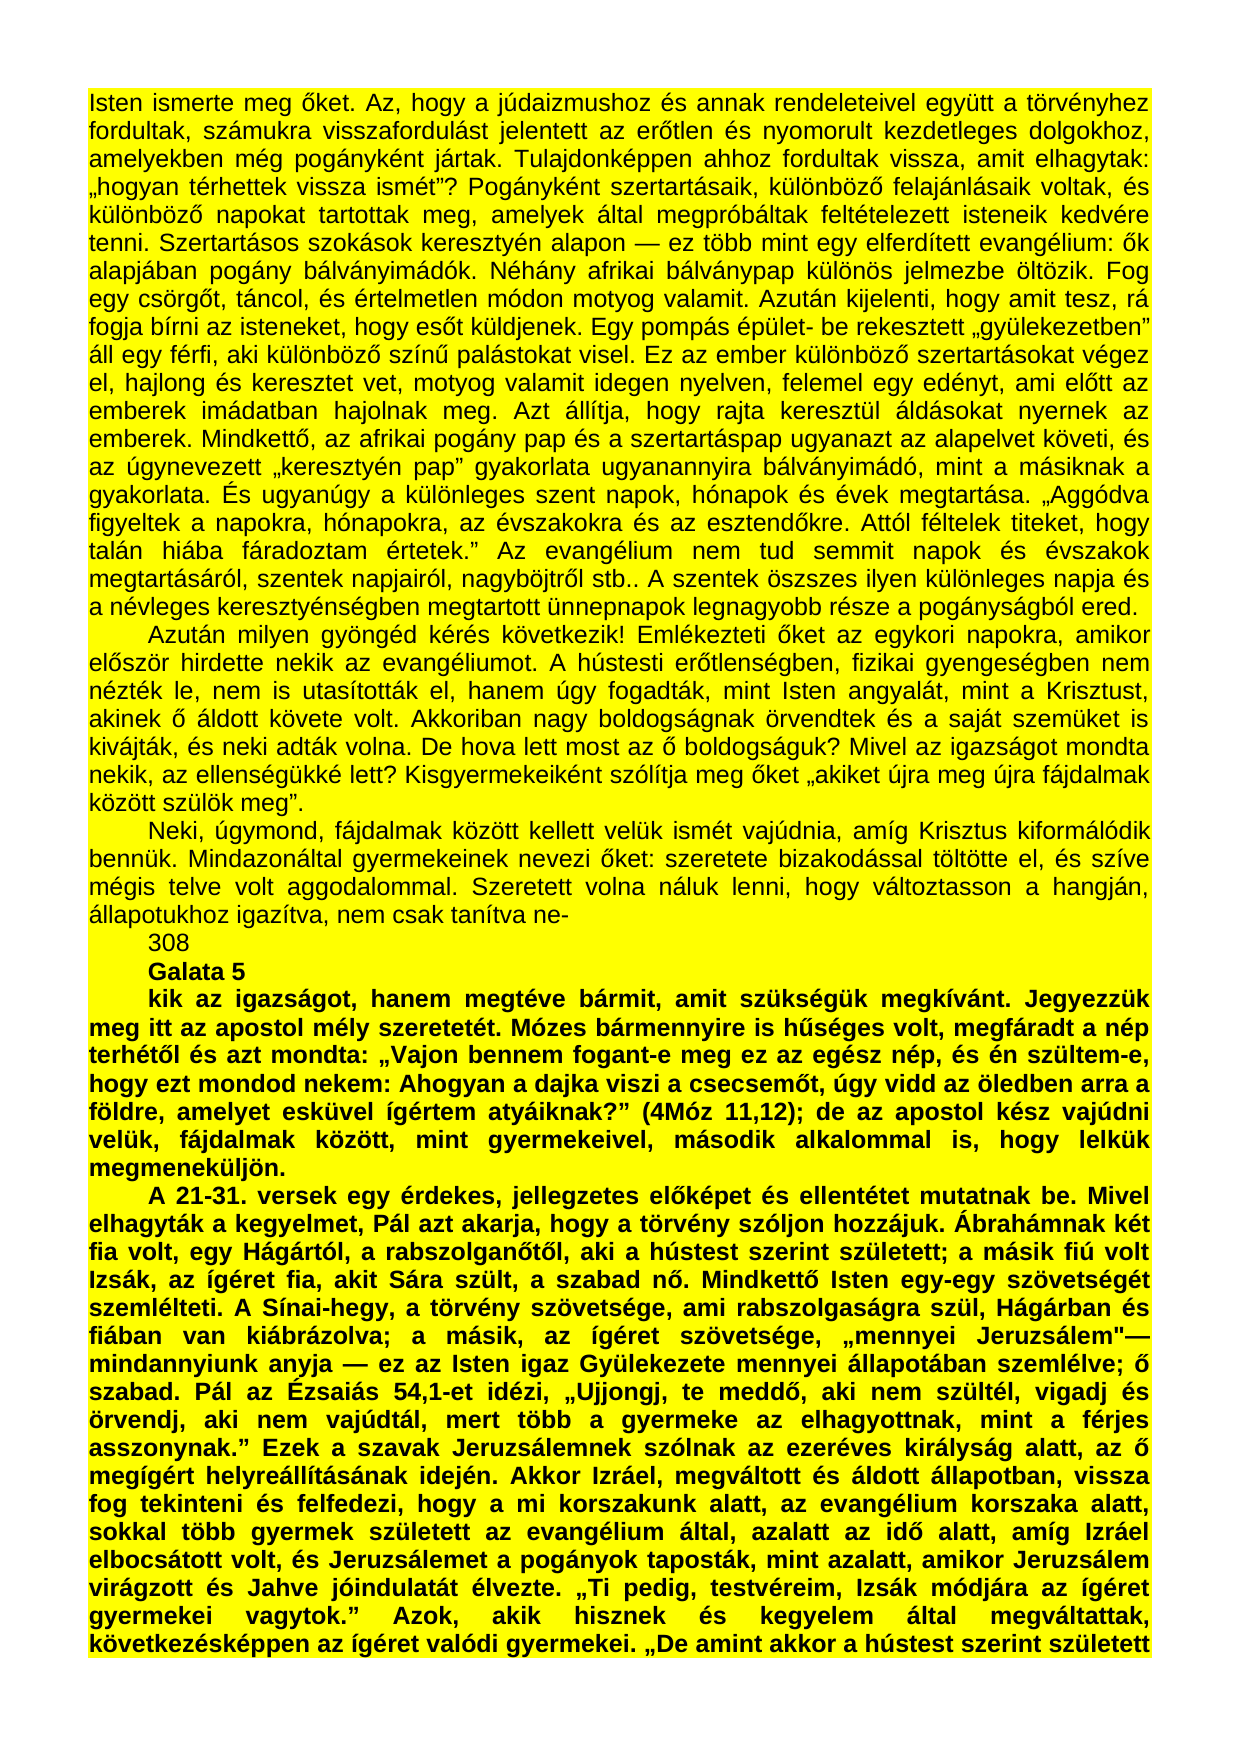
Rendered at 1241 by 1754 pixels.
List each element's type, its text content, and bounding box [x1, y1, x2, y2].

text Neki, úgymond, fájdalmak között kellett velük ismét vajúdnia, amíg Krisztus kiformálódik bennük. Mindazonáltal gyermekeinek nevezi őket: szeretete bizakodással töltötte el, és szíve mégis telve volt aggodalommal. Szeretett volna náluk lenni, hogy változtasson a hangján, állapotukhoz igazítva, nem csak tanítva ne- [88, 817, 1152, 929]
text Galata 5 [88, 957, 1152, 985]
text 308 [88, 929, 1152, 957]
text kik az igazságot, hanem megtéve bármit, amit szükségük megkívánt. Jegyezzük meg itt az apostol mély szeretetét. Mózes bármennyire is hűséges volt, megfáradt a nép terhétől és azt mondta: „Vajon bennem fogant-e meg ez az egész nép, és én szültem-e, hogy ezt mondod nekem: Ahogyan a dajka viszi a csecsemőt, úgy vidd az öledben arra a földre, amelyet esküvel ígértem atyáiknak?” (4Móz 11,12); de az apostol kész vajúdni velük, fájdalmak között, mint gyermekeivel, második alkalommal is, hogy lelkük megmeneküljön. [88, 985, 1152, 1181]
text Isten ismerte meg őket. Az, hogy a júdaizmushoz és annak rendeleteivel együtt a törvényhez fordultak, számukra visszafordulást jelentett az erőtlen és nyomorult kezdetleges dolgokhoz, amelyekben még pogányként jártak. Tulajdonképpen ahhoz fordultak vissza, amit elhagytak: „hogyan térhettek vissza ismét”? Pogányként szertartásaik, különböző felajánlásaik voltak, és különböző napokat tartottak meg, amelyek által megpróbáltak feltételezett isteneik kedvére tenni. Szertartásos szokások keresztyén alapon — ez több mint egy elferdített evangélium: ők alapjában pogány bálványimádók. Néhány afrikai bálványpap különös jelmezbe öltözik. Fog egy csörgőt, táncol, és értelmetlen módon motyog valamit. Azután kijelenti, hogy amit tesz, rá fogja bírni az isteneket, hogy esőt küldjenek. Egy pompás épület- be rekesztett „gyülekezetben” áll egy férfi, aki különböző színű palástokat visel. Ez az ember különböző szertartásokat végez el, hajlong és keresztet vet, motyog valamit idegen nyelven, felemel egy edényt, ami előtt az emberek imádatban hajolnak meg. Azt állítja, hogy rajta keresztül áldásokat nyernek az emberek. Mindkettő, az afrikai pogány pap és a szertartáspap ugyanazt az alapelvet követi, és az úgynevezett „keresztyén pap” gyakorlata ugyanannyira bálványimádó, mint a másiknak a gyakorlata. És ugyanúgy a különleges szent napok, hónapok és évek megtartása. „Aggódva figyeltek a napokra, hónapokra, az évszakokra és az esztendőkre. Attól féltelek titeket, hogy talán hiába fáradoztam értetek.” Az evangélium nem tud semmit napok és évszakok megtartásáról, szentek napjairól, nagyböjtről stb.. A szentek öszszes ilyen különleges napja és a névleges keresztyénségben megtartott ünnepnapok legnagyobb része a pogányságból ered. [88, 88, 1152, 621]
text A 21-31. versek egy érdekes, jellegzetes előképet és ellentétet mutatnak be. Mivel elhagyták a kegyelmet, Pál azt akarja, hogy a törvény szóljon hozzájuk. Ábrahámnak két fia volt, egy Hágártól, a rabszolganőtől, aki a hústest szerint született; a másik fiú volt Izsák, az ígéret fia, akit Sára szült, a szabad nő. Mindkettő Isten egy-egy szövetségét szemlélteti. A Sínai-hegy, a törvény szövetsége, ami rabszolgaságra szül, Hágárban és fiában van kiábrázolva; a másik, az ígéret szövetsége, „mennyei Jeruzsálem"— mindannyiunk anyja — ez az Isten igaz Gyülekezete mennyei állapotában szemlélve; ő szabad. Pál az Ézsaiás 54,1-et idézi, „Ujjongj, te meddő, aki nem szültél, vigadj és örvendj, aki nem vajúdtál, mert több a gyermeke az elhagyottnak, mint a férjes asszonynak.” Ezek a szavak Jeruzsálemnek szólnak az ezeréves királyság alatt, az ő megígért helyreállításának idején. Akkor Izráel, megváltott és áldott állapotban, vissza fog tekinteni és felfedezi, hogy a mi korszakunk alatt, az evangélium korszaka alatt, sokkal több gyermek született az evangélium által, azalatt az idő alatt, amíg Izráel elbocsátott volt, és Jeruzsálemet a pogányok taposták, mint azalatt, amikor Jeruzsálem virágzott és Jahve jóindulatát élvezte. „Ti pedig, testvéreim, Izsák módjára az ígéret gyermekei vagytok.” Azok, akik hisznek és kegyelem által megváltattak, következésképpen az ígéret valódi gyermekei. „De amint akkor a hústest szerint született [88, 1181, 1152, 1658]
text Azután milyen gyöngéd kérés következik! Emlékezteti őket az egykori napokra, amikor először hirdette nekik az evangéliumot. A hústesti erőtlenségben, fizikai gyengeségben nem nézték le, nem is utasították el, hanem úgy fogadták, mint Isten angyalát, mint a Krisztust, akinek ő áldott követe volt. Akkoriban nagy boldogságnak örvendtek és a saját szemüket is kivájták, és neki adták volna. De hova lett most az ő boldogságuk? Mivel az igazságot mondta nekik, az ellenségükké lett? Kisgyermekeiként szólítja meg őket „akiket újra meg újra fájdalmak között szülök meg”. [88, 621, 1152, 817]
